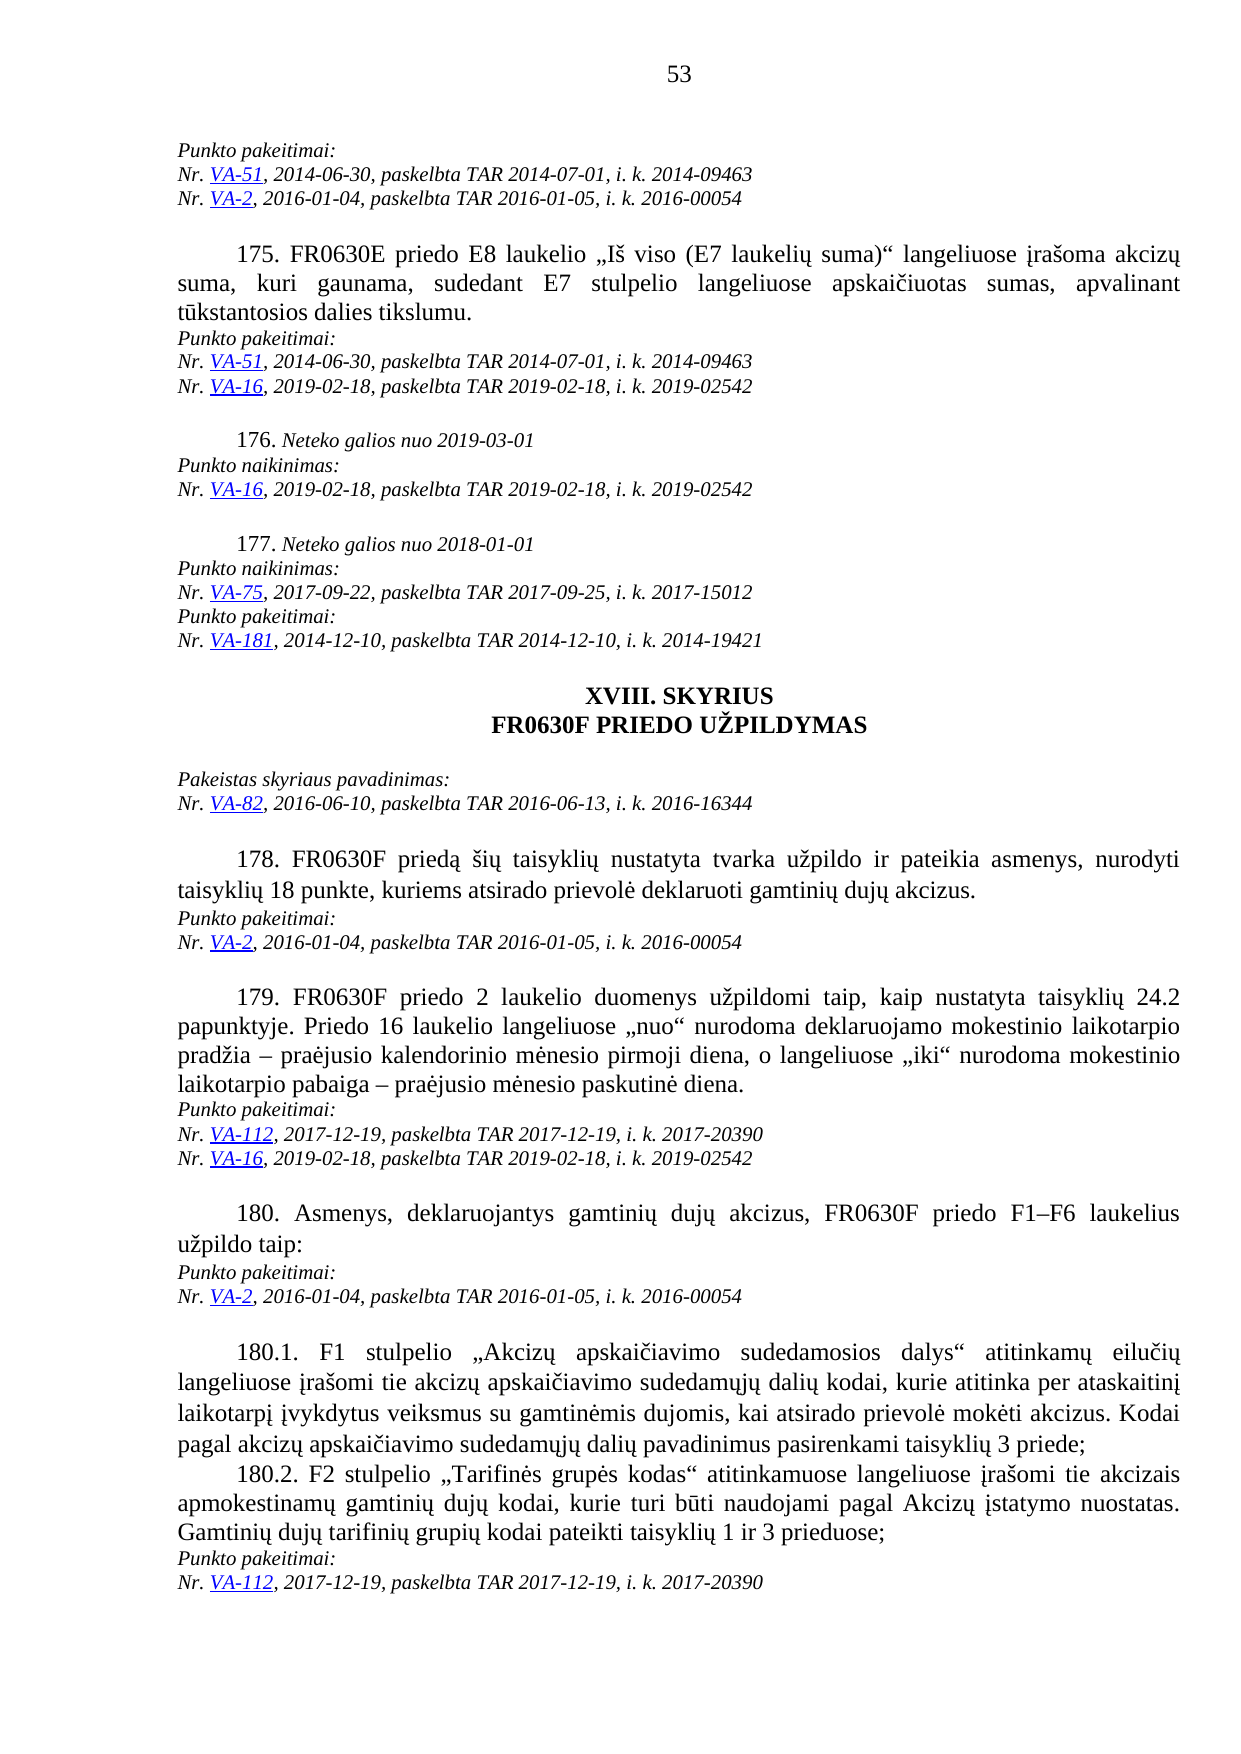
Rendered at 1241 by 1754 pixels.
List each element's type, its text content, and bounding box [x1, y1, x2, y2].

text Nr. VA-16, 2019-02-18, paskelbta TAR 2019-02-18, i. k. 2019-02542 [177, 477, 1181, 501]
text Nr. VA-16, 2019-02-18, paskelbta TAR 2019-02-18, i. k. 2019-02542 [177, 373, 1181, 398]
text 178. FR0630F priedą šių taisyklių nustatyta tvarka užpildo ir pateikia asmenys, nurodyti taisyklių 18 punkte, kuriems atsirado prievolė deklaruoti gamtinių dujų akcizus. [177, 844, 1181, 903]
text Punkto pakeitimai: [177, 1260, 1181, 1284]
text Nr. VA-75, 2017-09-22, paskelbta TAR 2017-09-25, i. k. 2017-15012 [177, 580, 1181, 604]
text Punkto pakeitimai: [177, 138, 1181, 162]
text 179. FR0630F priedo 2 laukelio duomenys užpildomi taip, kaip nustatyta taisyklių 24.2 papunktyje. Priedo 16 laukelio langeliuose „nuo“ nurodoma deklaruojamo mokestinio laikotarpio pradžia – praėjusio kalendorinio mėnesio pirmoji diena, o langeliuose „iki“ nurodoma mokestinio laikotarpio pabaiga – praėjusio mėnesio paskutinė diena. [177, 982, 1181, 1097]
text Punkto naikinimas: [177, 453, 1181, 477]
text Pakeistas skyriaus pavadinimas: [177, 767, 1181, 791]
text XVIII. SKYRIUS [177, 681, 1181, 710]
text 175. FR0630E priedo E8 laukelio „Iš viso (E7 laukelių suma)“ langeliuose įrašoma akcizų suma, kuri gaunama, sudedant E7 stulpelio langeliuose apskaičiuotas sumas, apvalinant tūkstantosios dalies tikslumu. [177, 239, 1181, 325]
text Nr. VA-2, 2016-01-04, paskelbta TAR 2016-01-05, i. k. 2016-00054 [177, 186, 1181, 210]
text Nr. VA-2, 2016-01-04, paskelbta TAR 2016-01-05, i. k. 2016-00054 [177, 1284, 1181, 1308]
text Nr. VA-112, 2017-12-19, paskelbta TAR 2017-12-19, i. k. 2017-20390 [177, 1570, 1181, 1594]
text Punkto pakeitimai: [177, 906, 1181, 929]
text Punkto pakeitimai: [177, 604, 1181, 628]
text Nr. VA-16, 2019-02-18, paskelbta TAR 2019-02-18, i. k. 2019-02542 [177, 1146, 1181, 1169]
text Nr. VA-51, 2014-06-30, paskelbta TAR 2014-07-01, i. k. 2014-09463 [177, 162, 1181, 186]
text Punkto pakeitimai: [177, 1097, 1181, 1121]
text 176. Neteko galios nuo 2019-03-01 [177, 426, 1181, 453]
text 180. Asmenys, deklaruojantys gamtinių dujų akcizus, FR0630F priedo F1–F6 laukelius užpildo taip: [177, 1198, 1181, 1258]
text Nr. VA-2, 2016-01-04, paskelbta TAR 2016-01-05, i. k. 2016-00054 [177, 929, 1181, 954]
text Punkto naikinimas: [177, 556, 1181, 580]
text 177. Neteko galios nuo 2018-01-01 [177, 529, 1181, 556]
text Nr. VA-112, 2017-12-19, paskelbta TAR 2017-12-19, i. k. 2017-20390 [177, 1121, 1181, 1146]
text Punkto pakeitimai: [177, 325, 1181, 349]
text 180.2. F2 stulpelio „Tarifinės grupės kodas“ atitinkamuose langeliuose įrašomi tie akcizais apmokestinamų gamtinių dujų kodai, kurie turi būti naudojami pagal Akcizų įstatymo nuostatas. Gamtinių dujų tarifinių grupių kodai pateikti taisyklių 1 ir 3 prieduose; [177, 1459, 1181, 1546]
text Nr. VA-82, 2016-06-10, paskelbta TAR 2016-06-13, i. k. 2016-16344 [177, 791, 1181, 815]
text Punkto pakeitimai: [177, 1546, 1181, 1570]
text 180.1. F1 stulpelio „Akcizų apskaičiavimo sudedamosios dalys“ atitinkamų eilučių langeliuose įrašomi tie akcizų apskaičiavimo sudedamųjų dalių kodai, kurie atitinka per ataskaitinį laikotarpį įvykdytus veiksmus su gamtinėmis dujomis, kai atsirado prievolė mokėti akcizus. Kodai pagal akcizų apskaičiavimo sudedamųjų dalių pavadinimus pasirenkami taisyklių 3 priede; [177, 1337, 1181, 1458]
text Nr. VA-181, 2014-12-10, paskelbta TAR 2014-12-10, i. k. 2014-19421 [177, 628, 1181, 652]
text Nr. VA-51, 2014-06-30, paskelbta TAR 2014-07-01, i. k. 2014-09463 [177, 349, 1181, 373]
text FR0630F PRIEDO UŽPILDYMAS [177, 710, 1181, 738]
